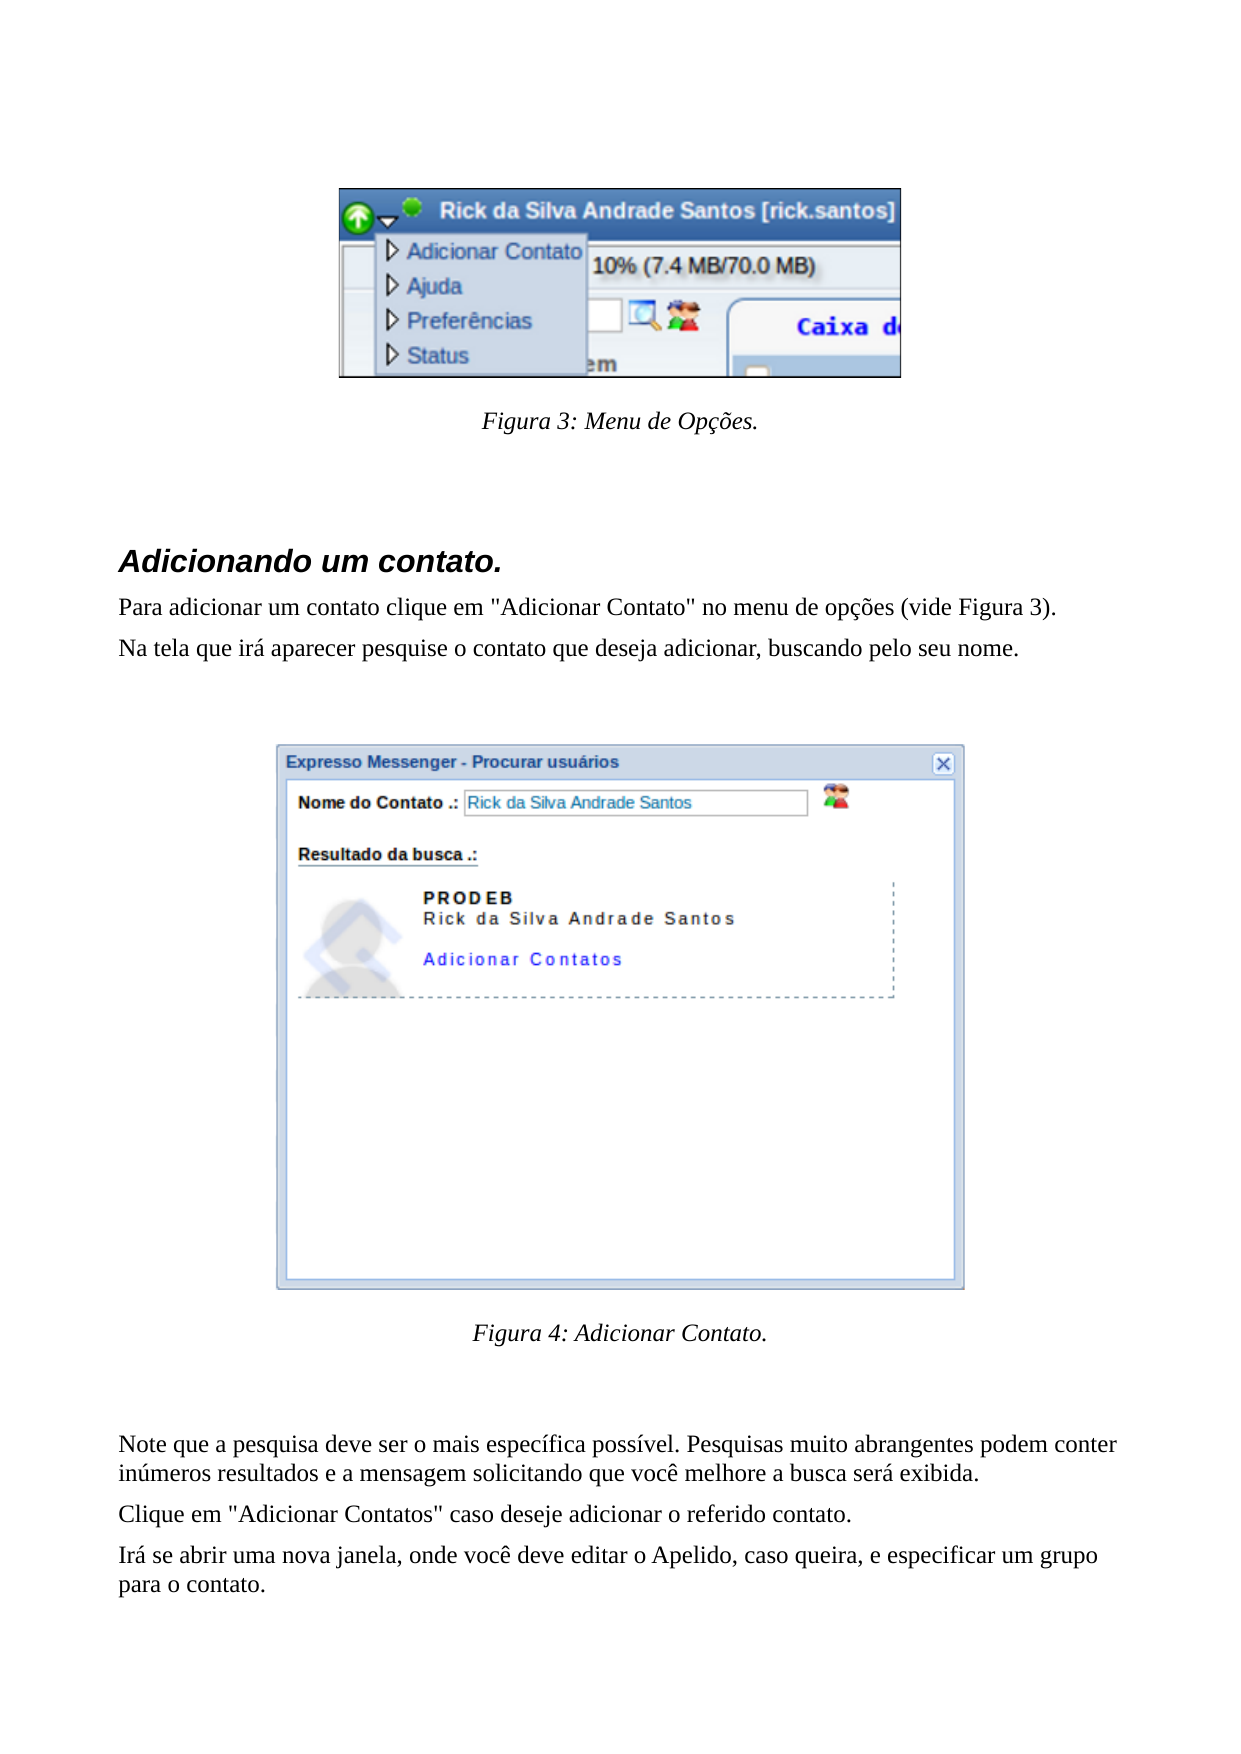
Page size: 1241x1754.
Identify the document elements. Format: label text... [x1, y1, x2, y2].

picture [275, 744, 965, 1290]
text Irá se abrir uma nova janela, onde você deve editar o Apelido, caso queira, e especificar um grupo para o contato. [118, 1541, 1122, 1598]
text Figura 3: Menu de Opções. [118, 188, 1122, 435]
text Figura 4: Adicionar Contato. [118, 744, 1122, 1347]
picture [338, 188, 902, 378]
text Note que a pesquisa deve ser o mais específica possível. Pesquisas muito abrangentes podem conter inúmeros resultados e a mensagem solicitando que você melhore a busca será exibida. [118, 1429, 1122, 1487]
text Clique em "Adicionar Contatos" caso deseje adicionar o referido contato. [118, 1499, 1122, 1528]
text Para adicionar um contato clique em "Adicionar Contato" no menu de opções (vide Figura 3). [118, 592, 1122, 620]
subtitle Adicionando um contato. [118, 542, 1122, 579]
text Na tela que irá aparecer pesquise o contato que deseja adicionar, buscando pelo seu nome. [118, 633, 1122, 662]
